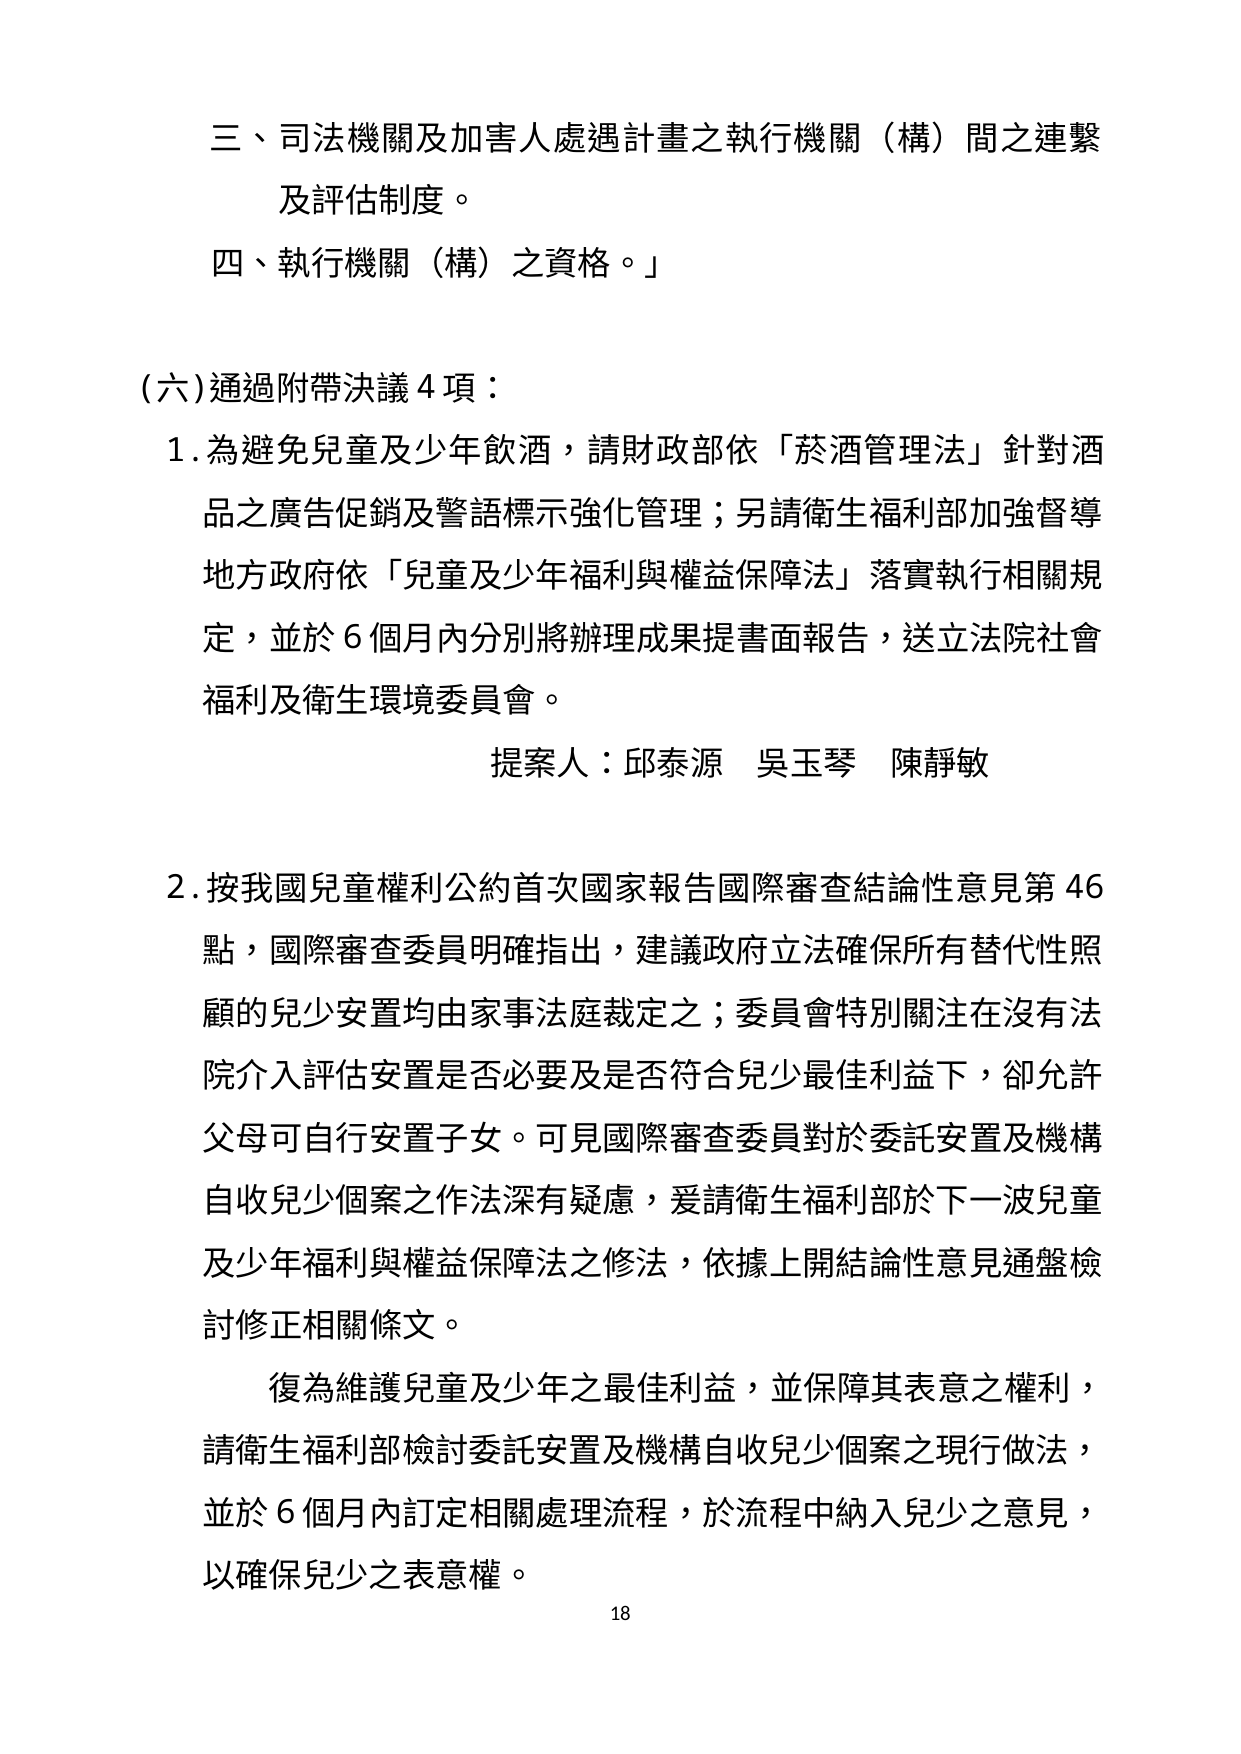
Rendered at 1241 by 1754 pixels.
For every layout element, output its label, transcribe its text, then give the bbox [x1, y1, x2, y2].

text 提案人：邱泰源 吳玉琴 陳靜敏 [202, 719, 1104, 782]
text (六)通過附帶決議4項： [136, 344, 1104, 407]
text 復為維護兒童及少年之最佳利益，並保障其表意之權利，請衛生福利部檢討委託安置及機構自收兒少個案之現行做法，並於6個月內訂定相關處理流程，於流程中納入兒少之意見，以確保兒少之表意權。 [202, 1344, 1104, 1594]
text 四、執行機關（構）之資格。」 [211, 219, 1104, 282]
text 三、司法機關及加害人處遇計畫之執行機關（構）間之連繫及評估制度。 [209, 94, 1104, 219]
text 1.為避免兒童及少年飲酒，請財政部依「菸酒管理法」針對酒品之廣告促銷及警語標示強化管理；另請衛生福利部加強督導地方政府依「兒童及少年福利與權益保障法」落實執行相關規定，並於6個月內分別將辦理成果提書面報告，送立法院社會福利及衛生環境委員會。 [165, 407, 1104, 719]
text 2.按我國兒童權利公約首次國家報告國際審查結論性意見第46點，國際審查委員明確指出，建議政府立法確保所有替代性照顧的兒少安置均由家事法庭裁定之；委員會特別關注在沒有法院介入評估安置是否必要及是否符合兒少最佳利益下，卻允許父母可自行安置子女。可見國際審查委員對於委託安置及機構自收兒少個案之作法深有疑慮，爰請衛生福利部於下一波兒童及少年福利與權益保障法之修法，依據上開結論性意見通盤檢討修正相關條文。 [165, 844, 1104, 1344]
